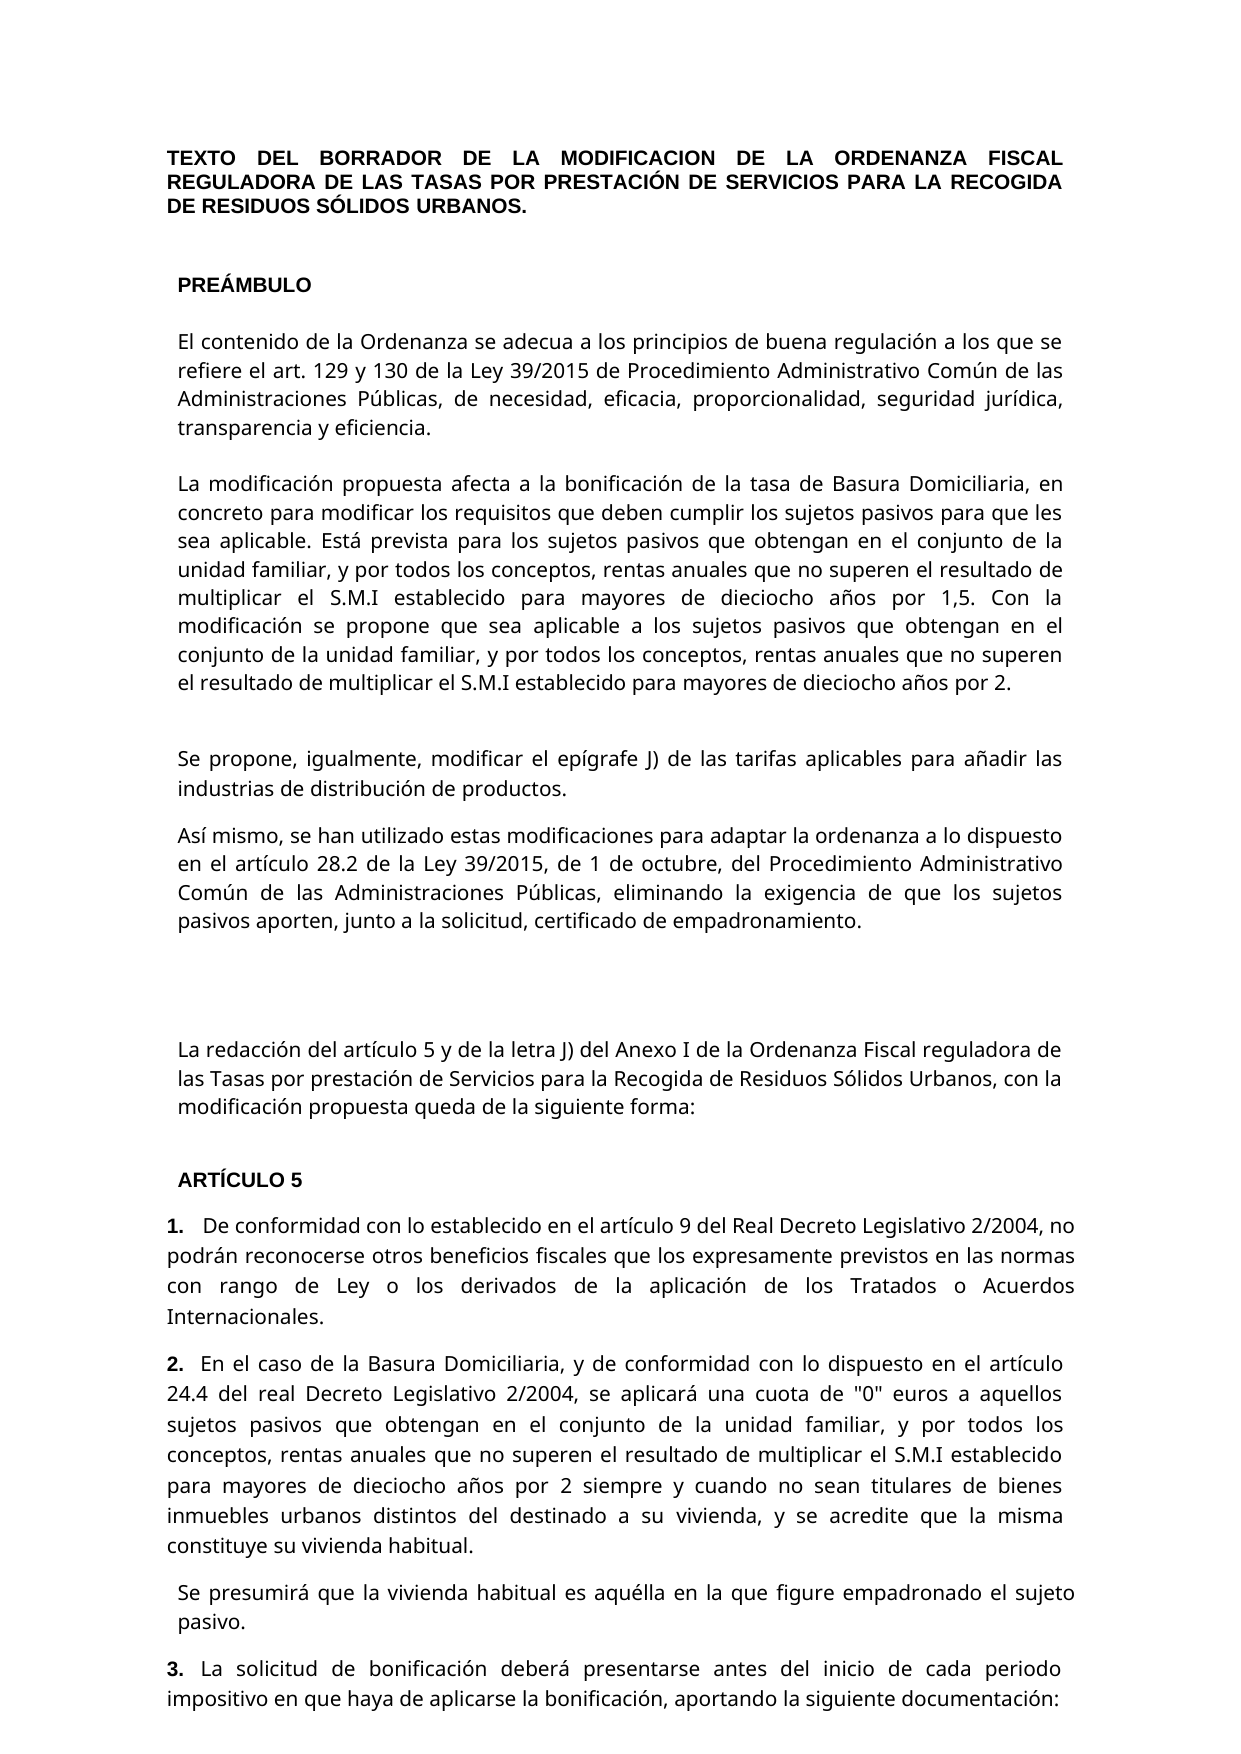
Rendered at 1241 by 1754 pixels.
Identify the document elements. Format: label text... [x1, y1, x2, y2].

subtitle ARTÍCULO 5 [177, 1168, 1076, 1192]
text La redacción del artículo 5 y de la letra J) del Anexo I de la Ordenanza Fiscal reguladora de las Tasas por prestación de Servicios para la Recogida de Residuos Sólidos Urbanos, con la modificación propuesta queda de la siguiente forma: [177, 1036, 1063, 1121]
text Se propone, igualmente, modificar el epígrafe J) de las tarifas aplicables para añadir las industrias de distribución de productos. [177, 744, 1063, 803]
list De conformidad con lo establecido en el artículo 9 del Real Decreto Legislativo 2/2004, no podrán reconocerse otros beneficios fiscales que los expresamente previstos en las normas con rango de Ley o los derivados de la aplicación de los Tratados o Acuerdos Internacionales. [167, 1211, 1076, 1330]
list La solicitud de bonificación deberá presentarse antes del inicio de cada periodo impositivo en que haya de aplicarse la bonificación, aportando la siguiente documentación: [167, 1654, 1063, 1712]
subtitle TEXTO DEL BORRADOR DE LA MODIFICACION DE LA ORDENANZA FISCAL REGULADORA DE LAS TASAS POR PRESTACIÓN DE SERVICIOS PARA LA RECOGIDA DE RESIDUOS SÓLIDOS URBANOS. [167, 146, 1063, 217]
text Se presumirá que la vivienda habitual es aquélla en la que figure empadronado el sujeto pasivo. [177, 1578, 1076, 1635]
text El contenido de la Ordenanza se adecua a los principios de buena regulación a los que se refiere el art. 129 y 130 de la Ley 39/2015 de Procedimiento Administrativo Común de las Administraciones Públicas, de necesidad, eficacia, proporcionalidad, seguridad jurídica, transparencia y eficiencia. [177, 327, 1063, 441]
text Así mismo, se han utilizado estas modificaciones para adaptar la ordenanza a lo dispuesto en el artículo 28.2 de la Ley 39/2015, de 1 de octubre, del Procedimiento Administrativo Común de las Administraciones Públicas, eliminando la exigencia de que los sujetos pasivos aporten, junto a la solicitud, certificado de empadronamiento. [177, 821, 1063, 935]
list En el caso de la Basura Domiciliaria, y de conformidad con lo dispuesto en el artículo 24.4 del real Decreto Legislativo 2/2004, se aplicará una cuota de "0" euros a aquellos sujetos pasivos que obtengan en el conjunto de la unidad familiar, y por todos los conceptos, rentas anuales que no superen el resultado de multiplicar el S.M.I establecido para mayores de dieciocho años por 2 siempre y cuando no sean titulares de bienes inmuebles urbanos distintos del destinado a su vivienda, y se acredite que la misma constituye su vivienda habitual. [167, 1349, 1063, 1560]
text PREÁMBULO [177, 272, 1076, 296]
text La modificación propuesta afecta a la bonificación de la tasa de Basura Domiciliaria, en concreto para modificar los requisitos que deben cumplir los sujetos pasivos para que les sea aplicable. Está prevista para los sujetos pasivos que obtengan en el conjunto de la unidad familiar, y por todos los conceptos, rentas anuales que no superen el resultado de multiplicar el S.M.I establecido para mayores de dieciocho años por 1,5. Con la modificación se propone que sea aplicable a los sujetos pasivos que obtengan en el conjunto de la unidad familiar, y por todos los conceptos, rentas anuales que no superen el resultado de multiplicar el S.M.I establecido para mayores de dieciocho años por 2. [177, 469, 1063, 697]
